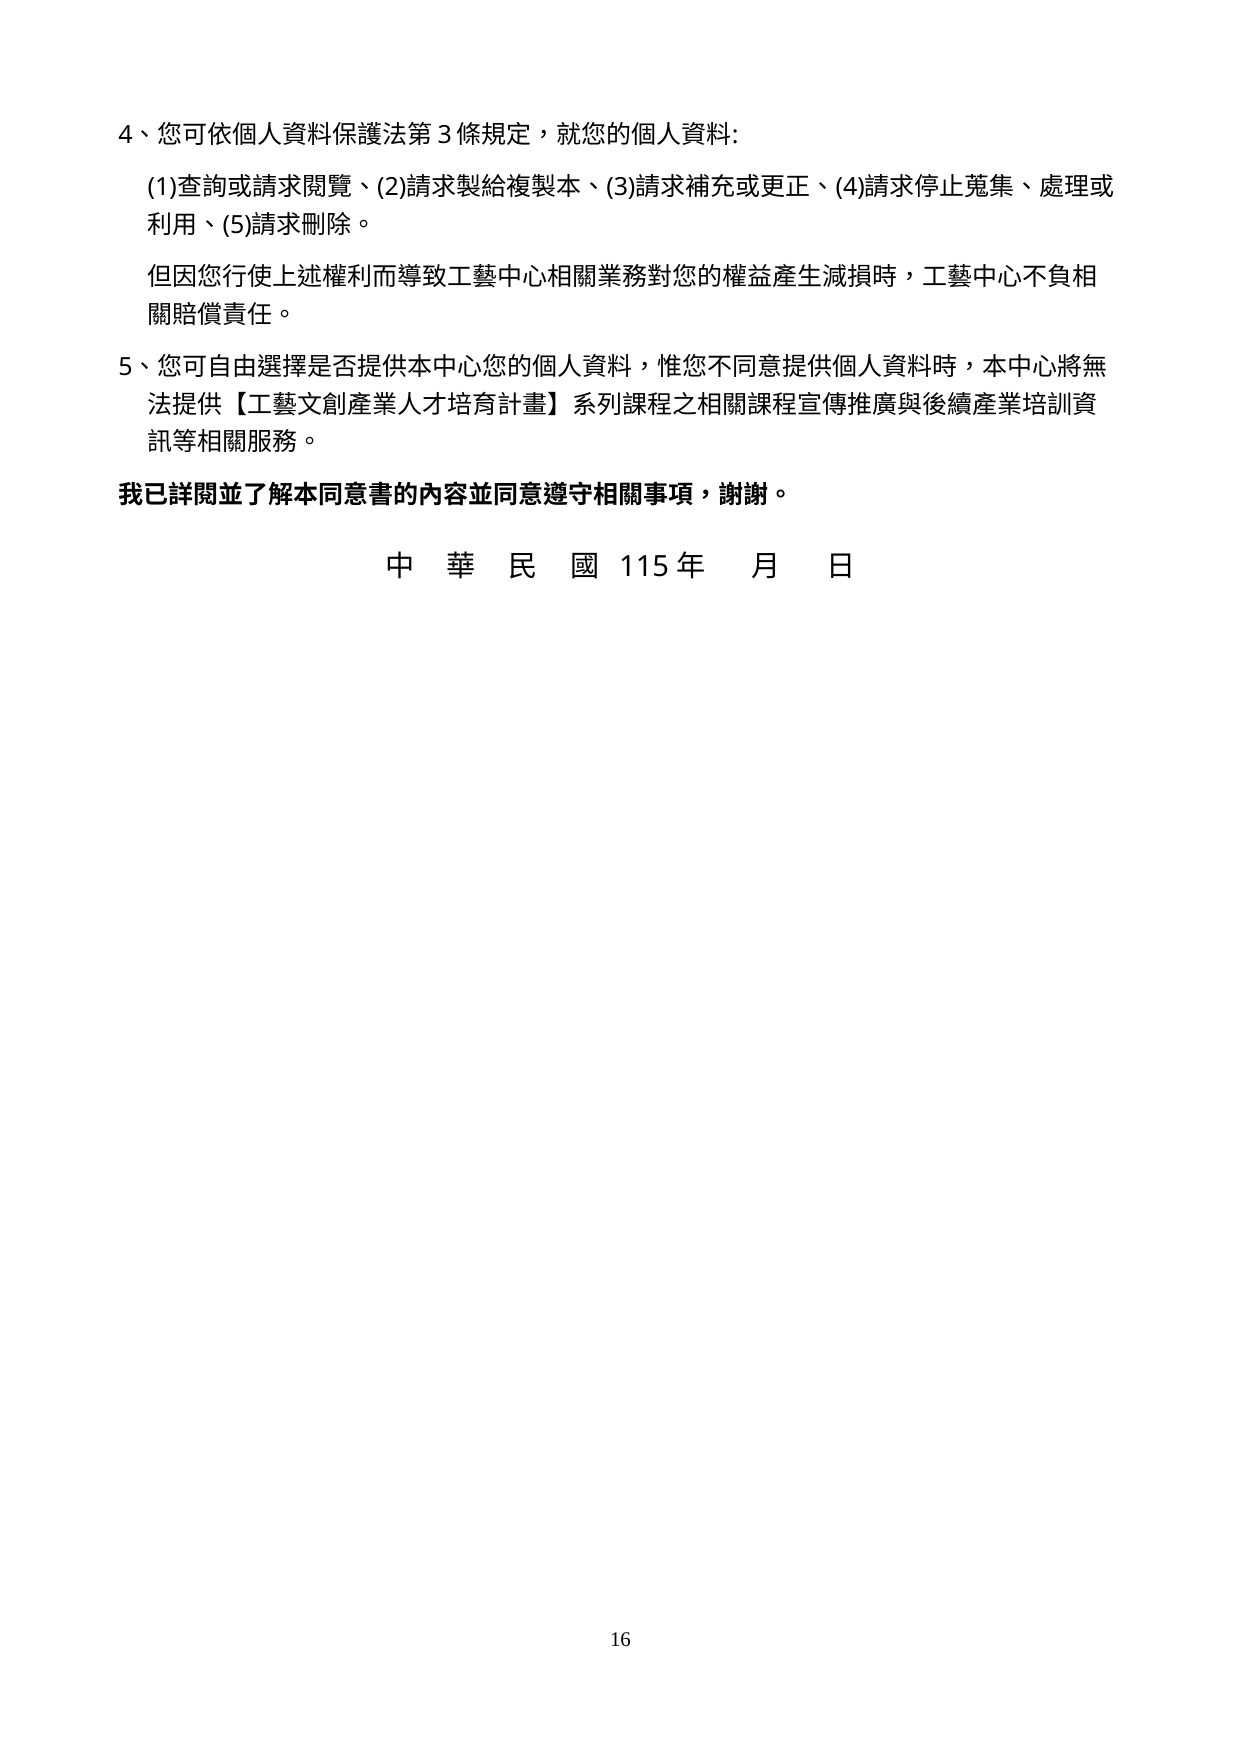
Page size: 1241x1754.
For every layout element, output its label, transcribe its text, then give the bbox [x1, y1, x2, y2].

text 5、您可自由選擇是否提供本中心您的個人資料，惟您不同意提供個人資料時，本中心將無法提供【工藝文創產業人才培育計畫】系列課程之相關課程宣傳推廣與後續產業培訓資訊等相關服務。 [118, 346, 1122, 458]
text (1)查詢或請求閱覽、(2)請求製給複製本、(3)請求補充或更正、(4)請求停止蒐集、處理或利用、(5)請求刪除。 [147, 166, 1122, 241]
text 4、您可依個人資料保護法第3條規定，就您的個人資料: [118, 113, 1122, 151]
text 我已詳閱並了解本同意書的內容並同意遵守相關事項，謝謝。 [118, 473, 1122, 511]
text 中 華 民 國 115 年 月 日 [118, 526, 1122, 601]
text 但因您行使上述權利而導致工藝中心相關業務對您的權益產生減損時，工藝中心不負相關賠償責任。 [147, 256, 1122, 331]
